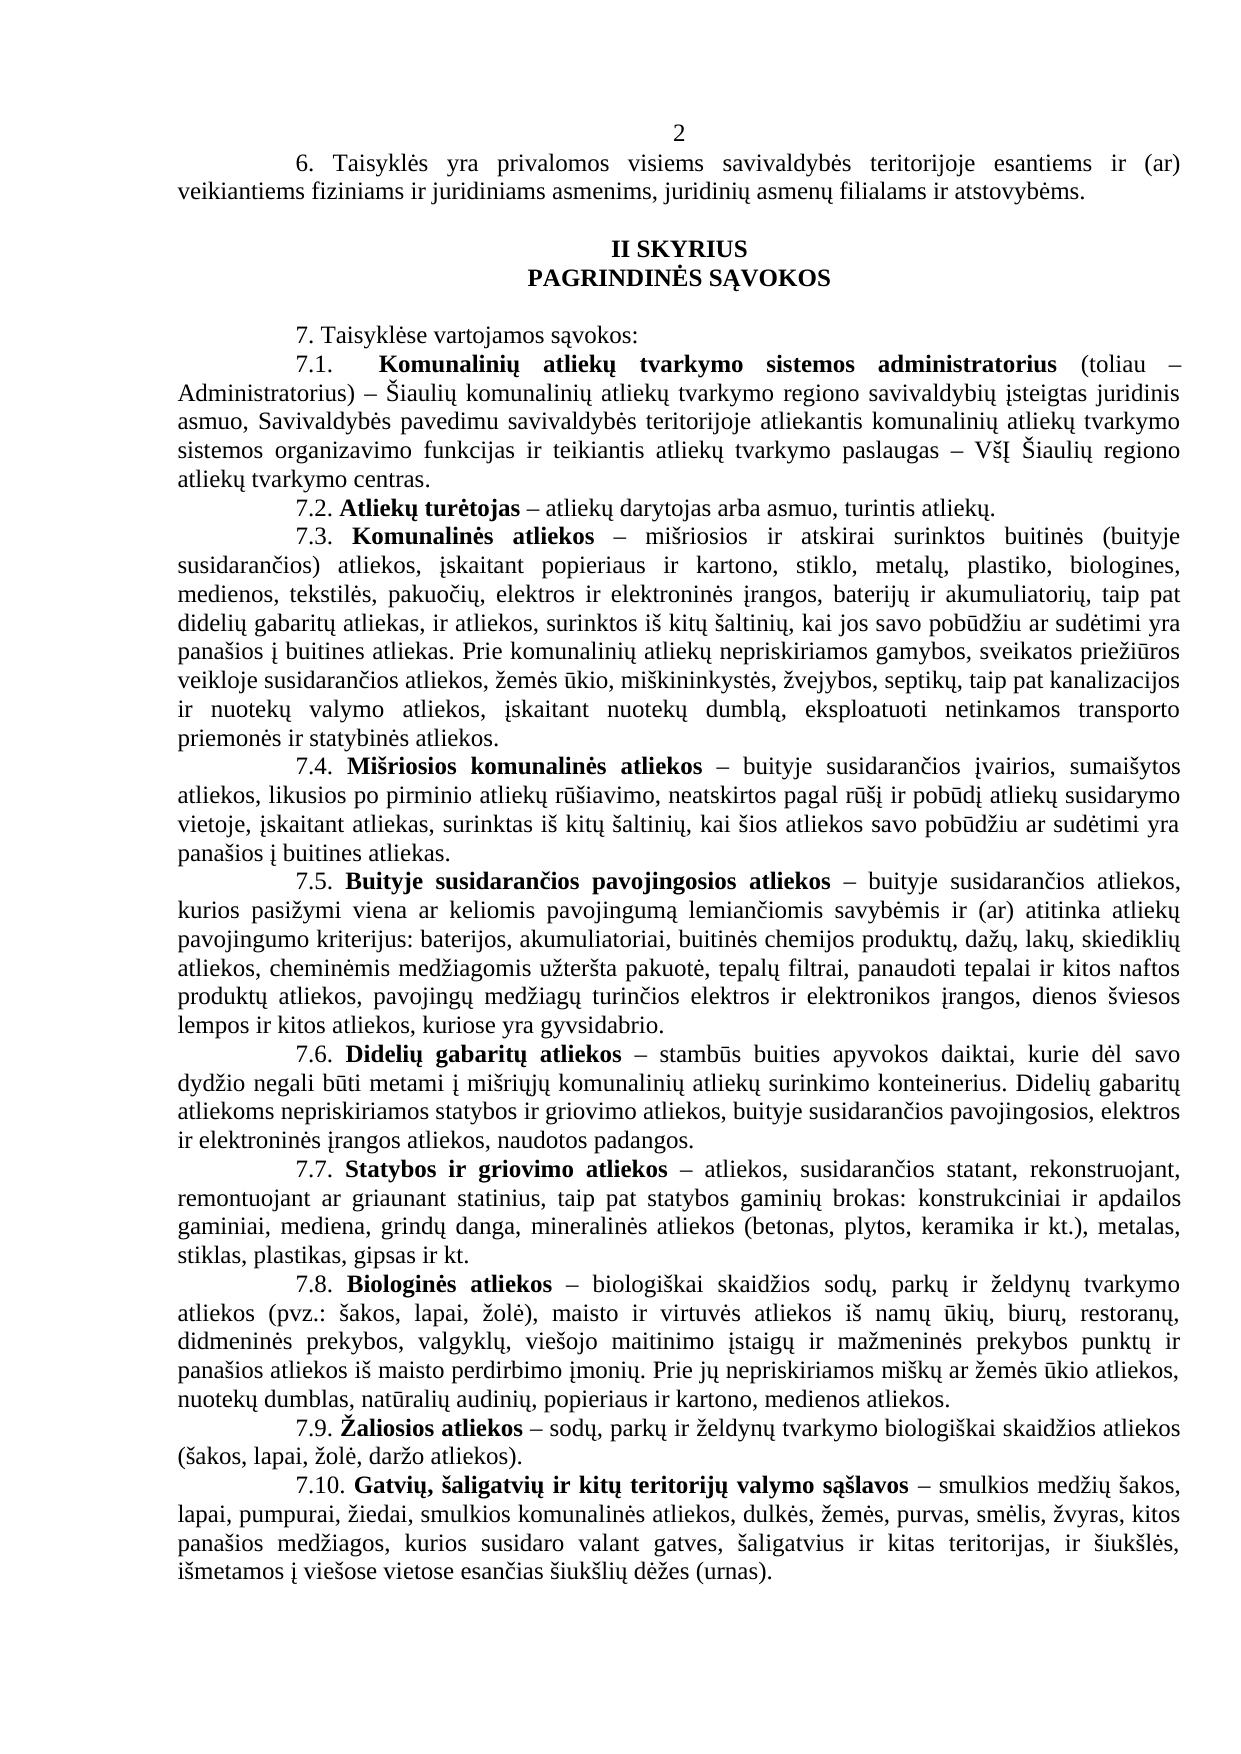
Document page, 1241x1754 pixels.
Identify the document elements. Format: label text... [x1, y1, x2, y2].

text 7.8. Biologinės atliekos – biologiškai skaidžios sodų, parkų ir želdynų tvarkymo atliekos (pvz.: šakos, lapai, žolė), maisto ir virtuvės atliekos iš namų ūkių, biurų, restoranų, didmeninės prekybos, valgyklų, viešojo maitinimo įstaigų ir mažmeninės prekybos punktų ir panašios atliekos iš maisto perdirbimo įmonių. Prie jų nepriskiriamos miškų ar žemės ūkio atliekos, nuotekų dumblas, natūralių audinių, popieriaus ir kartono, medienos atliekos. [177, 1269, 1181, 1413]
text 7.10. Gatvių, šaligatvių ir kitų teritorijų valymo sąšlavos – smulkios medžių šakos, lapai, pumpurai, žiedai, smulkios komunalinės atliekos, dulkės, žemės, purvas, smėlis, žvyras, kitos panašios medžiagos, kurios susidaro valant gatves, šaligatvius ir kitas teritorijas, ir šiukšlės, išmetamos į viešose vietose esančias šiukšlių dėžes (urnas). [177, 1470, 1181, 1585]
text 6. Taisyklės yra privalomos visiems savivaldybės teritorijoje esantiems ir (ar) veikiantiems fiziniams ir juridiniams asmenims, juridinių asmenų filialams ir atstovybėms. [177, 148, 1181, 205]
text 7.9. Žaliosios atliekos – sodų, parkų ir želdynų tvarkymo biologiškai skaidžios atliekos (šakos, lapai, žolė, daržo atliekos). [177, 1413, 1181, 1470]
text PAGRINDINĖS SĄVOKOS [177, 263, 1181, 291]
text 7.4. Mišriosios komunalinės atliekos – buityje susidarančios įvairios, sumaišytos atliekos, likusios po pirminio atliekų rūšiavimo, neatskirtos pagal rūšį ir pobūdį atliekų susidarymo vietoje, įskaitant atliekas, surinktas iš kitų šaltinių, kai šios atliekos savo pobūdžiu ar sudėtimi yra panašios į buitines atliekas. [177, 751, 1181, 866]
text 7.3. Komunalinės atliekos – mišriosios ir atskirai surinktos buitinės (buityje susidarančios) atliekos, įskaitant popieriaus ir kartono, stiklo, metalų, plastiko, biologines, medienos, tekstilės, pakuočių, elektros ir elektroninės įrangos, baterijų ir akumuliatorių, taip pat didelių gabaritų atliekas, ir atliekos, surinktos iš kitų šaltinių, kai jos savo pobūdžiu ar sudėtimi yra panašios į buitines atliekas. Prie komunalinių atliekų nepriskiriamos gamybos, sveikatos priežiūros veikloje susidarančios atliekos, žemės ūkio, miškininkystės, žvejybos, septikų, taip pat kanalizacijos ir nuotekų valymo atliekos, įskaitant nuotekų dumblą, eksploatuoti netinkamos transporto priemonės ir statybinės atliekos. [177, 521, 1181, 751]
text 7.7. Statybos ir griovimo atliekos – atliekos, susidarančios statant, rekonstruojant, remontuojant ar griaunant statinius, taip pat statybos gaminių brokas: konstrukciniai ir apdailos gaminiai, mediena, grindų danga, mineralinės atliekos (betonas, plytos, keramika ir kt.), metalas, stiklas, plastikas, gipsas ir kt. [177, 1154, 1181, 1269]
text 7.5. Buityje susidarančios pavojingosios atliekos – buityje susidarančios atliekos, kurios pasižymi viena ar keliomis pavojingumą lemiančiomis savybėmis ir (ar) atitinka atliekų pavojingumo kriterijus: baterijos, akumuliatoriai, buitinės chemijos produktų, dažų, lakų, skiediklių atliekos, cheminėmis medžiagomis užteršta pakuotė, tepalų filtrai, panaudoti tepalai ir kitos naftos produktų atliekos, pavojingų medžiagų turinčios elektros ir elektronikos įrangos, dienos šviesos lempos ir kitos atliekos, kuriose yra gyvsidabrio. [177, 866, 1181, 1039]
text II SKYRIUS [177, 234, 1181, 263]
text 7.6. Didelių gabaritų atliekos – stambūs buities apyvokos daiktai, kurie dėl savo dydžio negali būti metami į mišriųjų komunalinių atliekų surinkimo konteinerius. Didelių gabaritų atliekoms nepriskiriamos statybos ir griovimo atliekos, buityje susidarančios pavojingosios, elektros ir elektroninės įrangos atliekos, naudotos padangos. [177, 1039, 1181, 1154]
text 7.1. Komunalinių atliekų tvarkymo sistemos administratorius (toliau – Administratorius) – Šiaulių komunalinių atliekų tvarkymo regiono savivaldybių įsteigtas juridinis asmuo, Savivaldybės pavedimu savivaldybės teritorijoje atliekantis komunalinių atliekų tvarkymo sistemos organizavimo funkcijas ir teikiantis atliekų tvarkymo paslaugas – VšĮ Šiaulių regiono atliekų tvarkymo centras. [177, 349, 1181, 493]
text 7. Taisyklėse vartojamos sąvokos: [177, 320, 1181, 349]
text 7.2. Atliekų turėtojas – atliekų darytojas arba asmuo, turintis atliekų. [177, 493, 1181, 521]
